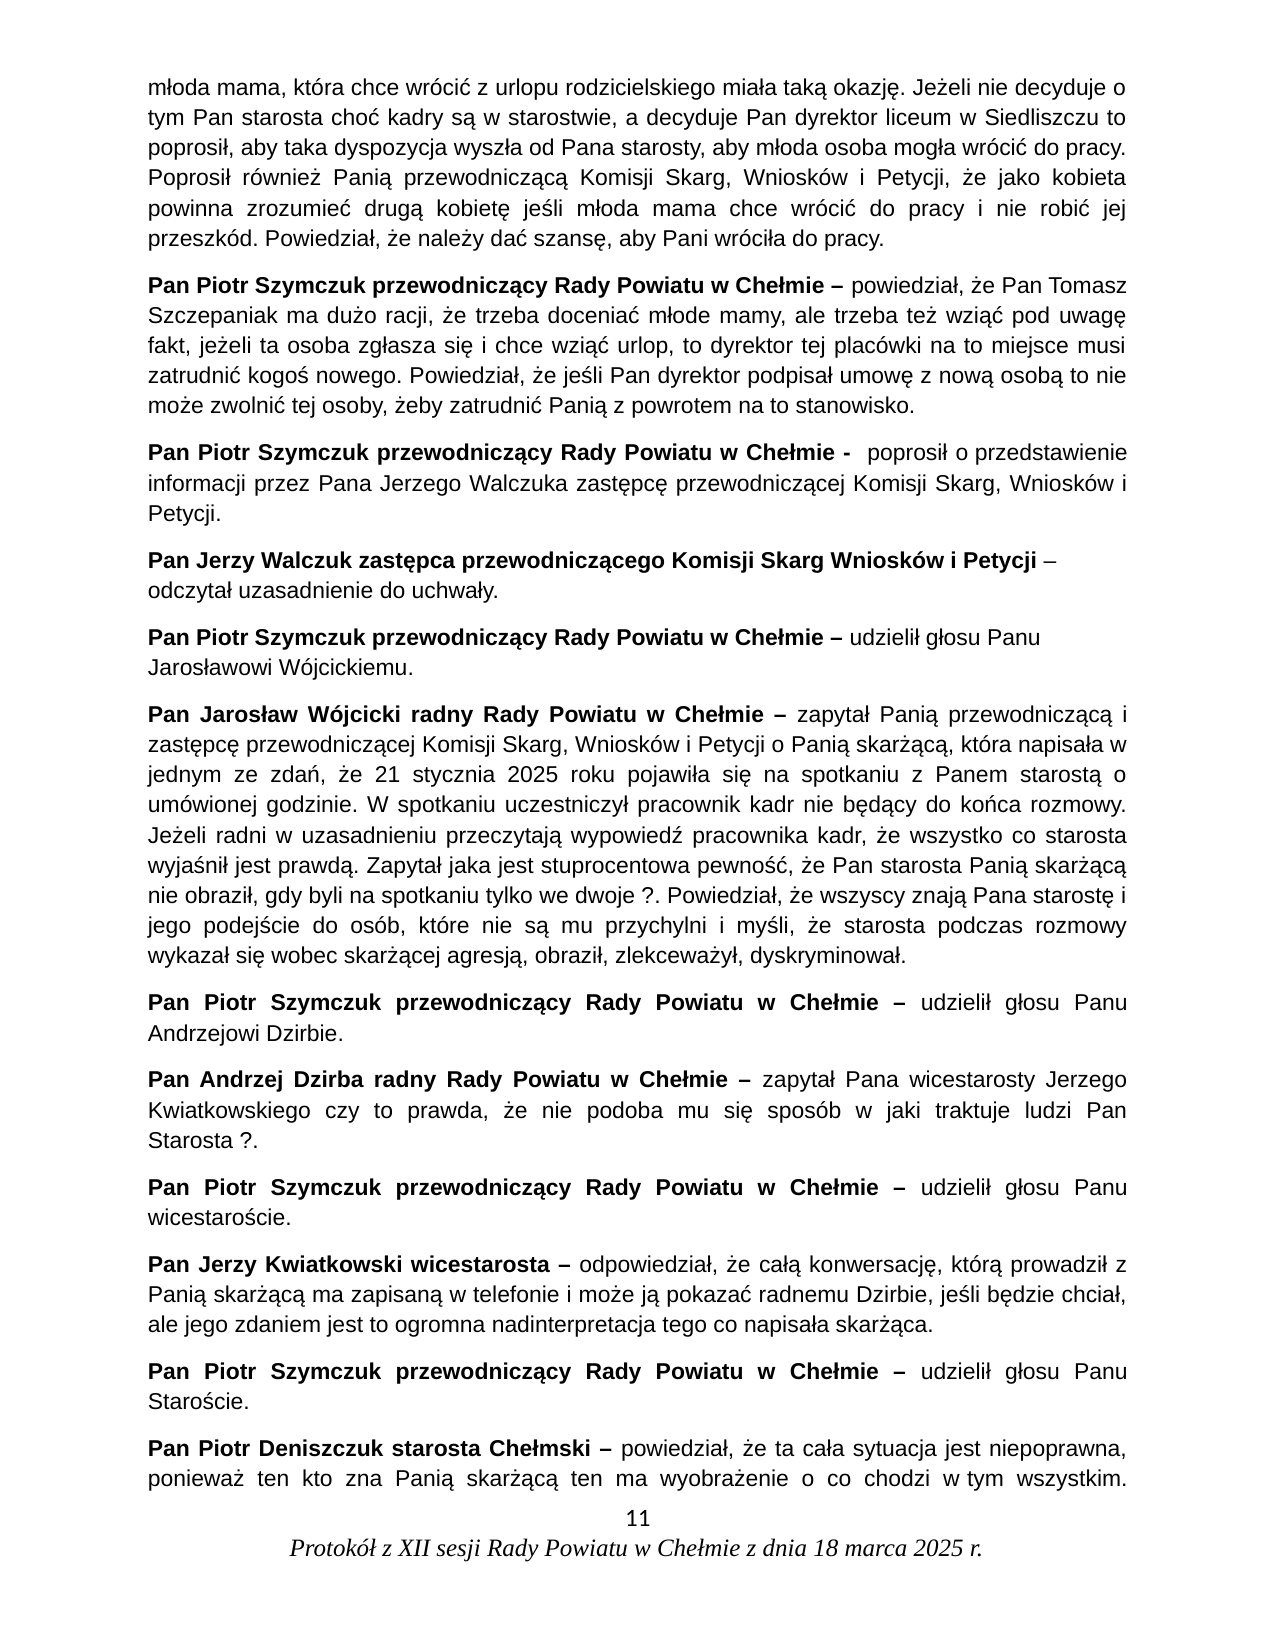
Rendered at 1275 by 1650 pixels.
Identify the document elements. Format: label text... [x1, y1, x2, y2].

text Pan Jerzy Walczuk zastępca przewodniczącego Komisji Skarg Wniosków i Petycji – odczytał uzasadnienie do uchwały. [148, 547, 1127, 603]
text Pan Andrzej Dzirba radny Rady Powiatu w Chełmie – zapytał Pana wicestarosty Jerzego Kwiatkowskiego czy to prawda, że nie podoba mu się sposób w jaki traktuje ludzi Pan Starosta ?. [148, 1066, 1127, 1153]
text Pan Piotr Szymczuk przewodniczący Rady Powiatu w Chełmie – powiedział, że Pan Tomasz Szczepaniak ma dużo racji, że trzeba doceniać młode mamy, ale trzeba też wziąć pod uwagę fakt, jeżeli ta osoba zgłasza się i chce wziąć urlop, to dyrektor tej placówki na to miejsce musi zatrudnić kogoś nowego. Powiedział, że jeśli Pan dyrektor podpisał umowę z nową osobą to nie może zwolnić tej osoby, żeby zatrudnić Panią z powrotem na to stanowisko. [148, 272, 1127, 419]
text Pan Piotr Szymczuk przewodniczący Rady Powiatu w Chełmie – udzielił głosu Panu Staroście. [148, 1358, 1127, 1415]
text Pan Piotr Deniszczuk starosta Chełmski – powiedział, że ta cała sytuacja jest niepoprawna, ponieważ ten kto zna Panią skarżącą ten ma wyobrażenie o co chodzi w tym wszystkim. [148, 1435, 1127, 1492]
text Pan Piotr Szymczuk przewodniczący Rady Powiatu w Chełmie – udzielił głosu Panu Andrzejowi Dzirbie. [148, 989, 1127, 1046]
text Pan Piotr Szymczuk przewodniczący Rady Powiatu w Chełmie – udzielił głosu Panu wicestaroście. [148, 1174, 1127, 1230]
text młoda mama, która chce wrócić z urlopu rodzicielskiego miała taką okazję. Jeżeli nie decyduje o tym Pan starosta choć kadry są w starostwie, a decyduje Pan dyrektor liceum w Siedliszczu to poprosił, aby taka dyspozycja wyszła od Pana starosty, aby młoda osoba mogła wrócić do pracy. Poprosił również Panią przewodniczącą Komisji Skarg, Wniosków i Petycji, że jako kobieta powinna zrozumieć drugą kobietę jeśli młoda mama chce wrócić do pracy i nie robić jej przeszkód. Powiedział, że należy dać szansę, aby Pani wróciła do pracy. [148, 74, 1127, 251]
text Pan Piotr Szymczuk przewodniczący Rady Powiatu w Chełmie – udzielił głosu Panu Jarosławowi Wójcickiemu. [148, 624, 1127, 680]
text Pan Jarosław Wójcicki radny Rady Powiatu w Chełmie – zapytał Panią przewodniczącą i zastępcę przewodniczącej Komisji Skarg, Wniosków i Petycji o Panią skarżącą, która napisała w jednym ze zdań, że 21 stycznia 2025 roku pojawiła się na spotkaniu z Panem starostą o umówionej godzinie. W spotkaniu uczestniczył pracownik kadr nie będący do końca rozmowy. Jeżeli radni w uzasadnieniu przeczytają wypowiedź pracownika kadr, że wszystko co starosta wyjaśnił jest prawdą. Zapytał jaka jest stuprocentowa pewność, że Pan starosta Panią skarżącą nie obraził, gdy byli na spotkaniu tylko we dwoje ?. Powiedział, że wszyscy znają Pana starostę i jego podejście do osób, które nie są mu przychylni i myśli, że starosta podczas rozmowy wykazał się wobec skarżącej agresją, obraził, zlekceważył, dyskryminował. [148, 701, 1127, 969]
text Pan Jerzy Kwiatkowski wicestarosta – odpowiedział, że całą konwersację, którą prowadził z Panią skarżącą ma zapisaną w telefonie i może ją pokazać radnemu Dzirbie, jeśli będzie chciał, ale jego zdaniem jest to ogromna nadinterpretacja tego co napisała skarżąca. [148, 1251, 1127, 1338]
text Pan Piotr Szymczuk przewodniczący Rady Powiatu w Chełmie - poprosił o przedstawienie informacji przez Pana Jerzego Walczuka zastępcę przewodniczącej Komisji Skarg, Wniosków i Petycji. [148, 439, 1127, 526]
